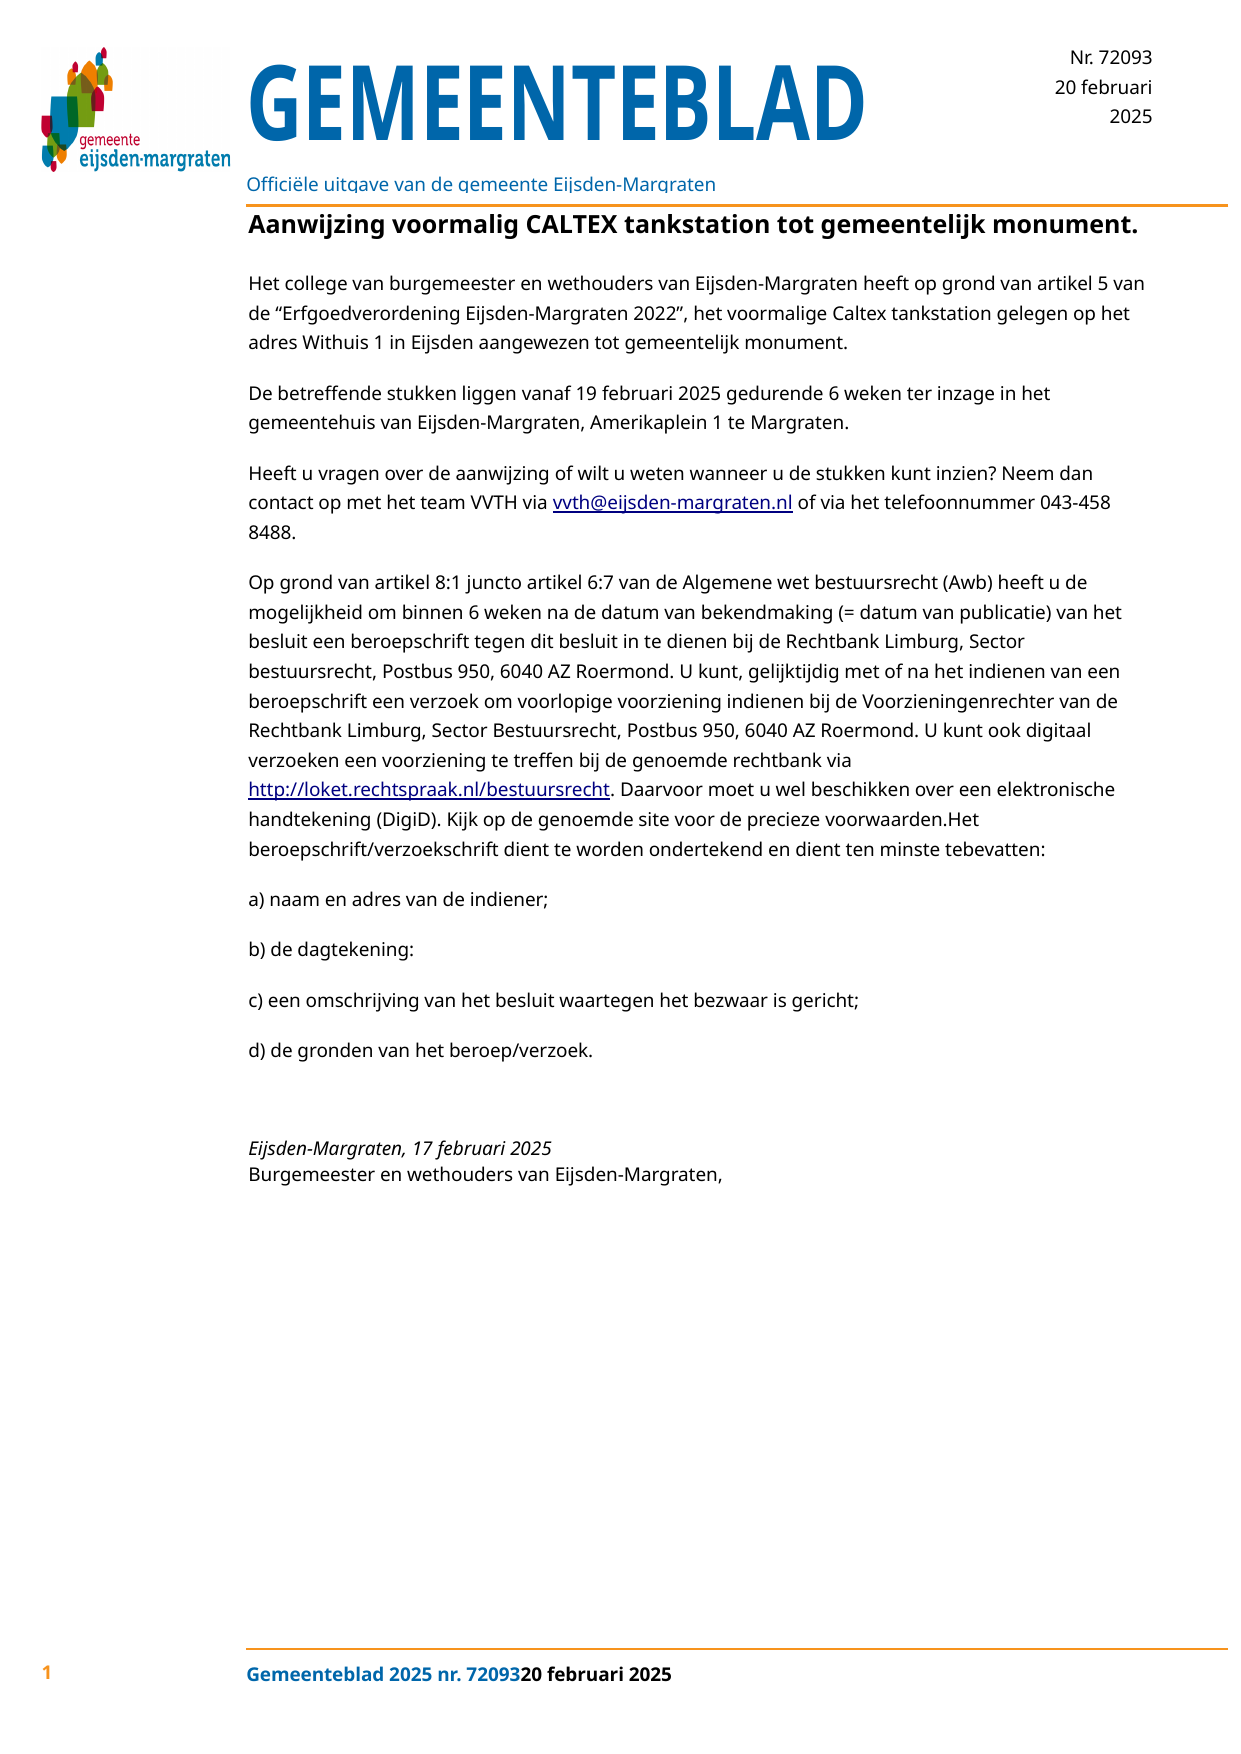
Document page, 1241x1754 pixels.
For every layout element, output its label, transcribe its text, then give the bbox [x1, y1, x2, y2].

text Op grond van artikel 8:1 juncto artikel 6:7 van de Algemene wet bestuursrecht (Awb) heeft u de mogelijkheid om binnen 6 weken na de datum van bekendmaking (= datum van publicatie) van het besluit een beroepschrift tegen dit besluit in te dienen bij de Rechtbank Limburg, Sector bestuursrecht, Postbus 950, 6040 AZ Roermond. U kunt, gelijktijdig met of na het indienen van een beroepschrift een verzoek om voorlopige voorziening indienen bij de Voorzieningenrechter van de Rechtbank Limburg, Sector Bestuursrecht, Postbus 950, 6040 AZ Roermond. U kunt ook digitaal verzoeken een voorziening te treffen bij de genoemde rechtbank via http://loket.rechtspraak.nl/bestuursrecht. Daarvoor moet u wel beschikken over een elektronische handtekening (DigiD). Kijk op de genoemde site voor de precieze voorwaarden.Het beroepschrift/verzoekschrift dient te worden ondertekend en dient ten minste tebevatten: [248, 569, 1152, 861]
text a) naam en adres van de indiener; [248, 886, 1152, 912]
text Burgemeester en wethouders van Eijsden-Margraten, [248, 1161, 1152, 1187]
picture [41, 47, 231, 172]
text d) de gronden van het beroep/verzoek. [248, 1037, 1152, 1063]
text Eijsden-Margraten, 17 februari 2025 [248, 1136, 1152, 1161]
text De betreffende stukken liggen vanaf 19 februari 2025 gedurende 6 weken ter inzage in het gemeentehuis van Eijsden-Margraten, Amerikaplein 1 te Margraten. [248, 380, 1152, 435]
text Het college van burgemeester en wethouders van Eijsden-Margraten heeft op grond van artikel 5 van de “Erfgoedverordening Eijsden-Margraten 2022”, het voormalige Caltex tankstation gelegen op het adres Withuis 1 in Eijsden aangewezen tot gemeentelijk monument. [248, 270, 1152, 355]
text Heeft u vragen over de aanwijzing of wilt u weten wanneer u de stukken kunt inzien? Neem dan contact op met het team VVTH via vvth@eijsden-margraten.nl of via het telefoonnummer 043-458 8488. [248, 460, 1152, 545]
text c) een omschrijving van het besluit waartegen het bezwaar is gericht; [248, 987, 1152, 1013]
text b) de dagtekening: [248, 937, 1152, 962]
text Aanwijzing voormalig CALTEX tankstation tot gemeentelijk monument. [248, 207, 1152, 241]
